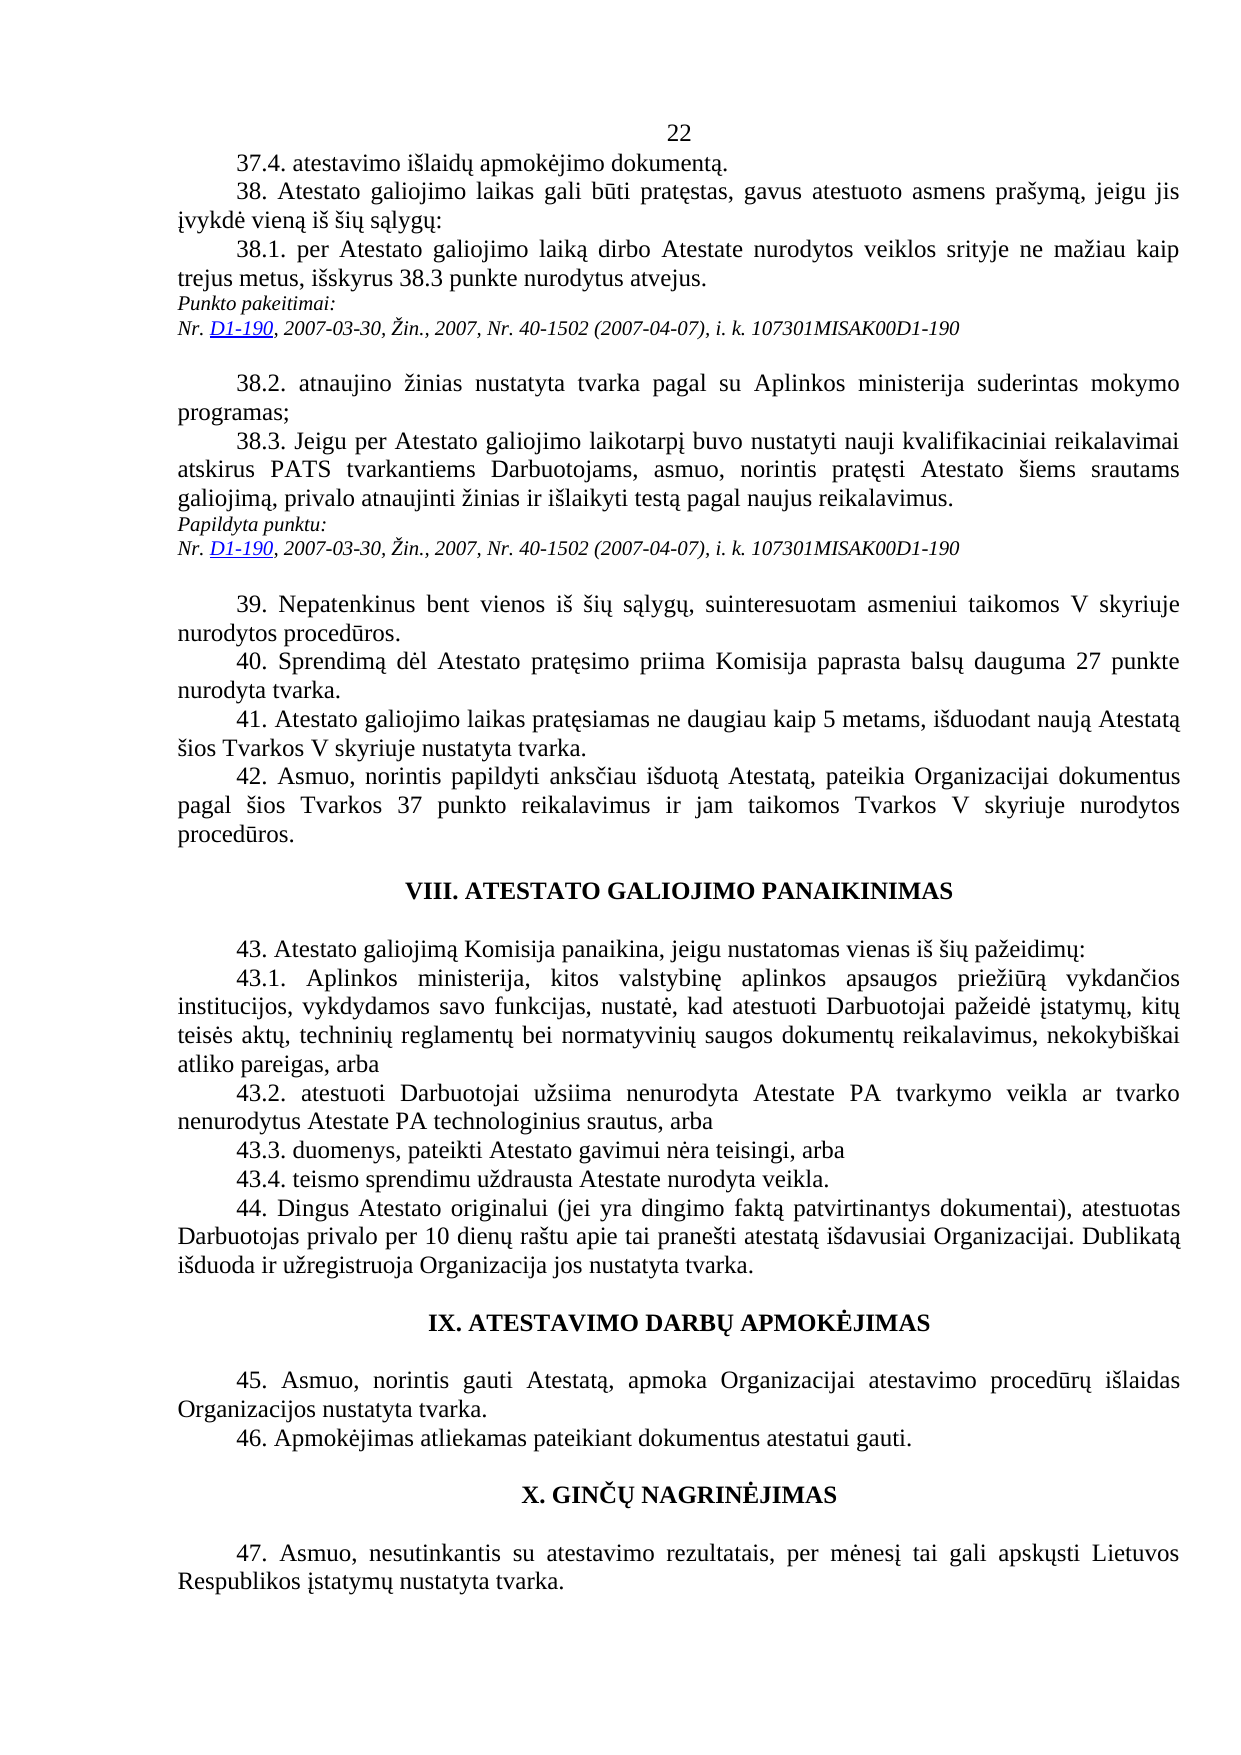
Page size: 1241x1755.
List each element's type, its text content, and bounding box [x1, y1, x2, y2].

text 38.2. atnaujino žinias nustatyta tvarka pagal su Aplinkos ministerija suderintas mokymo programas; [177, 368, 1181, 426]
text Papildyta punktu: [177, 512, 1181, 536]
text 46. Apmokėjimas atliekamas pateikiant dokumentus atestatui gauti. [177, 1423, 1181, 1451]
text 38.3. Jeigu per Atestato galiojimo laikotarpį buvo nustatyti nauji kvalifikaciniai reikalavimai atskirus PATS tvarkantiems Darbuotojams, asmuo, norintis pratęsti Atestato šiems srautams galiojimą, privalo atnaujinti žinias ir išlaikyti testą pagal naujus reikalavimus. [177, 426, 1181, 512]
text 47. Asmuo, nesutinkantis su atestavimo rezultatais, per mėnesį tai gali apskųsti Lietuvos Respublikos įstatymų nustatyta tvarka. [177, 1538, 1181, 1595]
text IX. ATESTAVIMO DARBŲ APMOKĖJIMAS [177, 1308, 1181, 1336]
text 44. Dingus Atestato originalui (jei yra dingimo faktą patvirtinantys dokumentai), atestuotas Darbuotojas privalo per 10 dienų raštu apie tai pranešti atestatą išdavusiai Organizacijai. Dublikatą išduoda ir užregistruoja Organizacija jos nustatyta tvarka. [177, 1193, 1181, 1279]
text 43.3. duomenys, pateikti Atestato gavimui nėra teisingi, arba [177, 1135, 1181, 1164]
text 45. Asmuo, norintis gauti Atestatą, apmoka Organizacijai atestavimo procedūrų išlaidas Organizacijos nustatyta tvarka. [177, 1365, 1181, 1423]
text 43.4. teismo sprendimu uždrausta Atestate nurodyta veikla. [177, 1164, 1181, 1193]
text 39. Nepatenkinus bent vienos iš šių sąlygų, suinteresuotam asmeniui taikomos V skyriuje nurodytos procedūros. [177, 589, 1181, 646]
text 43. Atestato galiojimą Komisija panaikina, jeigu nustatomas vienas iš šių pažeidimų: [177, 934, 1181, 963]
text 41. Atestato galiojimo laikas pratęsiamas ne daugiau kaip 5 metams, išduodant naują Atestatą šios Tvarkos V skyriuje nustatyta tvarka. [177, 704, 1181, 761]
text 40. Sprendimą dėl Atestato pratęsimo priima Komisija paprasta balsų dauguma 27 punkte nurodyta tvarka. [177, 646, 1181, 704]
text X. GINČŲ NAGRINĖJIMAS [177, 1480, 1181, 1509]
text Nr. D1-190, 2007-03-30, Žin., 2007, Nr. 40-1502 (2007-04-07), i. k. 107301MISAK00D1-190 [177, 315, 1181, 339]
text 43.1. Aplinkos ministerija, kitos valstybinę aplinkos apsaugos priežiūrą vykdančios institucijos, vykdydamos savo funkcijas, nustatė, kad atestuoti Darbuotojai pažeidė įstatymų, kitų teisės aktų, techninių reglamentų bei normatyvinių saugos dokumentų reikalavimus, nekokybiškai atliko pareigas, arba [177, 963, 1181, 1078]
text Punkto pakeitimai: [177, 291, 1181, 315]
text VIII. ATESTATO GALIOJIMO PANAIKINIMAS [177, 876, 1181, 905]
text Nr. D1-190, 2007-03-30, Žin., 2007, Nr. 40-1502 (2007-04-07), i. k. 107301MISAK00D1-190 [177, 536, 1181, 560]
text 37.4. atestavimo išlaidų apmokėjimo dokumentą. [177, 148, 1181, 176]
text 38.1. per Atestato galiojimo laiką dirbo Atestate nurodytos veiklos srityje ne mažiau kaip trejus metus, išskyrus 38.3 punkte nurodytus atvejus. [177, 234, 1181, 291]
text 38. Atestato galiojimo laikas gali būti pratęstas, gavus atestuoto asmens prašymą, jeigu jis įvykdė vieną iš šių sąlygų: [177, 176, 1181, 234]
text 43.2. atestuoti Darbuotojai užsiima nenurodyta Atestate PA tvarkymo veikla ar tvarko nenurodytus Atestate PA technologinius srautus, arba [177, 1078, 1181, 1135]
text 42. Asmuo, norintis papildyti anksčiau išduotą Atestatą, pateikia Organizacijai dokumentus pagal šios Tvarkos 37 punkto reikalavimus ir jam taikomos Tvarkos V skyriuje nurodytos procedūros. [177, 761, 1181, 848]
